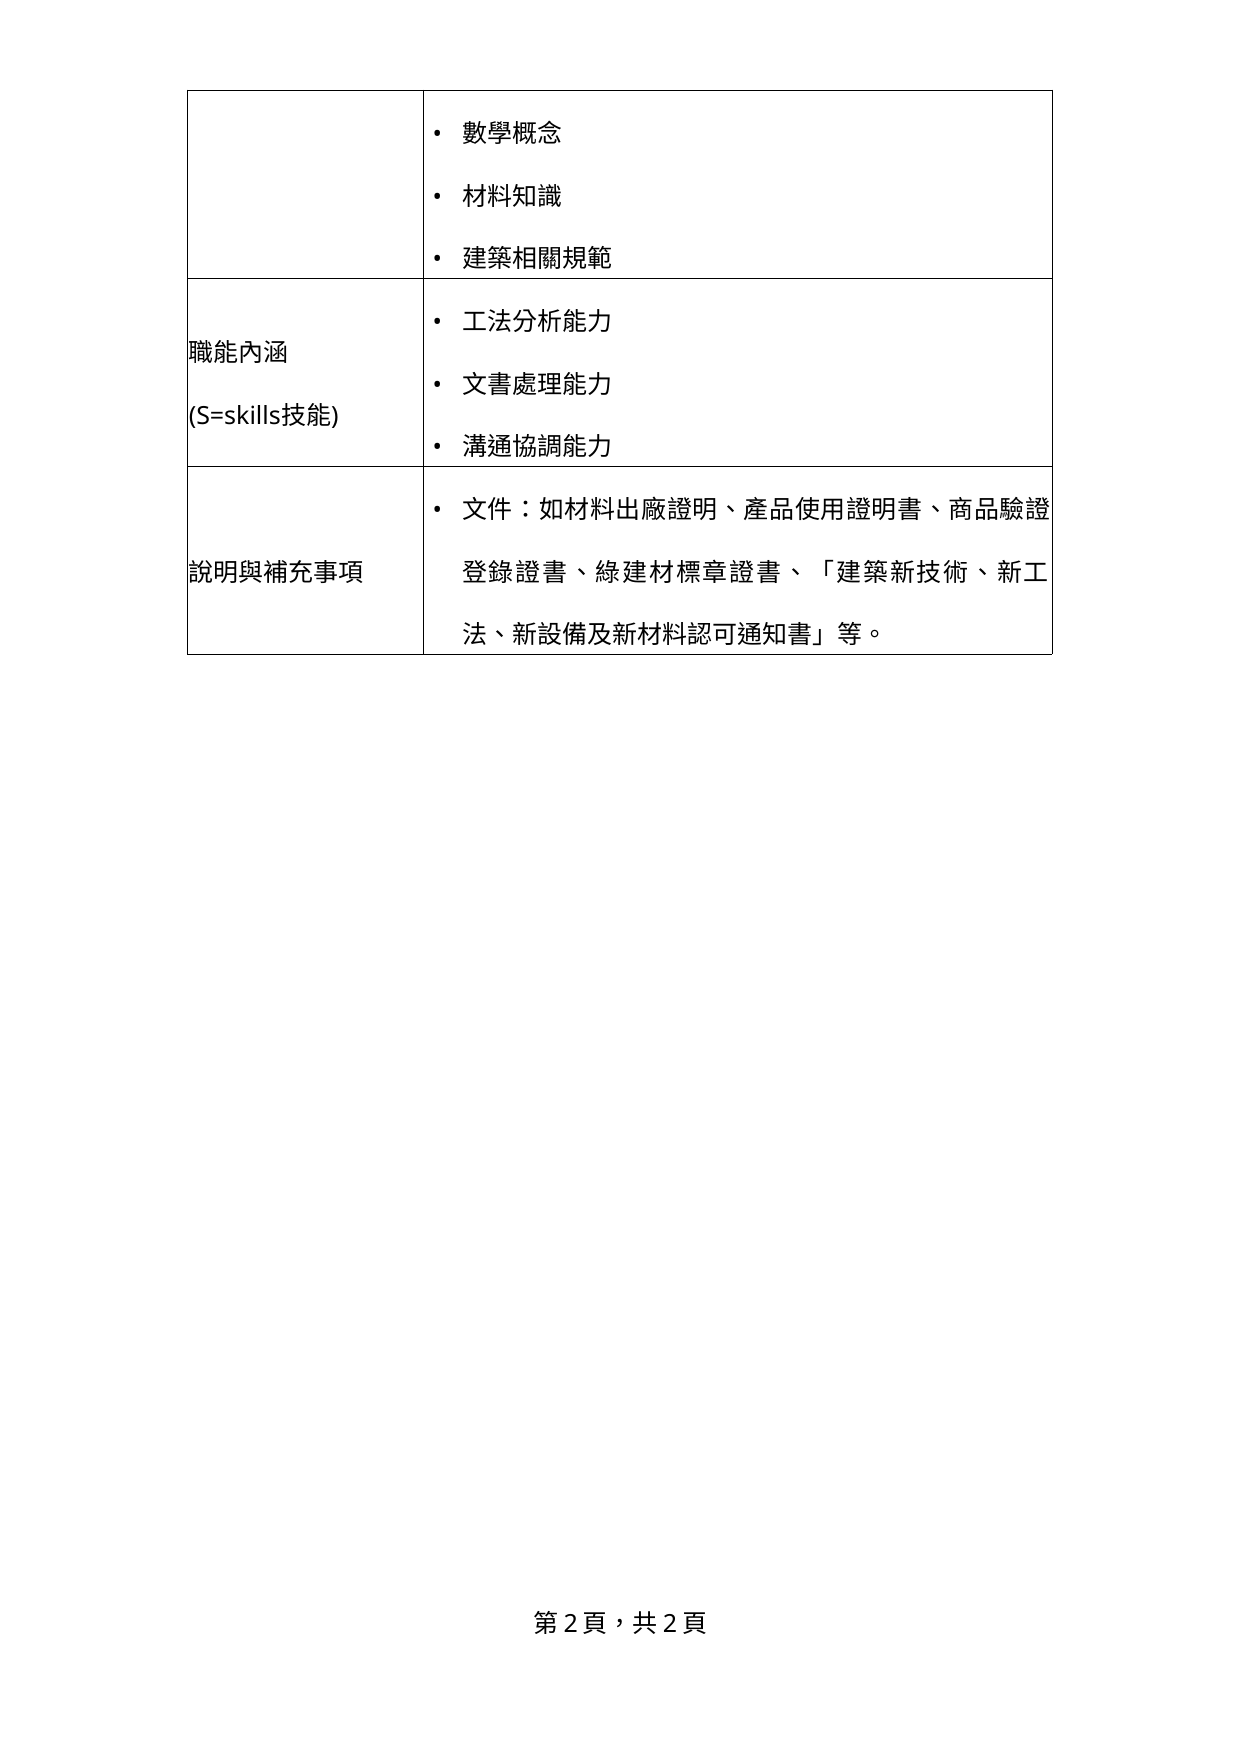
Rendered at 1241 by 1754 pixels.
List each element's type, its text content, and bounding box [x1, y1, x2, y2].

table_cell 工法分析能力 文書處理能力 溝通協調能力 [424, 279, 1052, 466]
table_cell 說明與補充事項 [188, 467, 423, 653]
table_cell [188, 91, 423, 277]
table_cell 職能內涵 (S=skills技能) [188, 279, 423, 466]
table_cell 裝修送審相關規範 交屋與保固原則 工程概論 圖學知識 職業安全衛生相關規範 專案管理概念 數學概念 材料知識 建築相關規範 [424, 91, 1052, 277]
table_cell 文件：如材料出廠證明、產品使用證明書、商品驗證登錄證書、綠建材標章證書、「建築新技術、新工法、新設備及新材料認可通知書」等。 [424, 467, 1052, 653]
